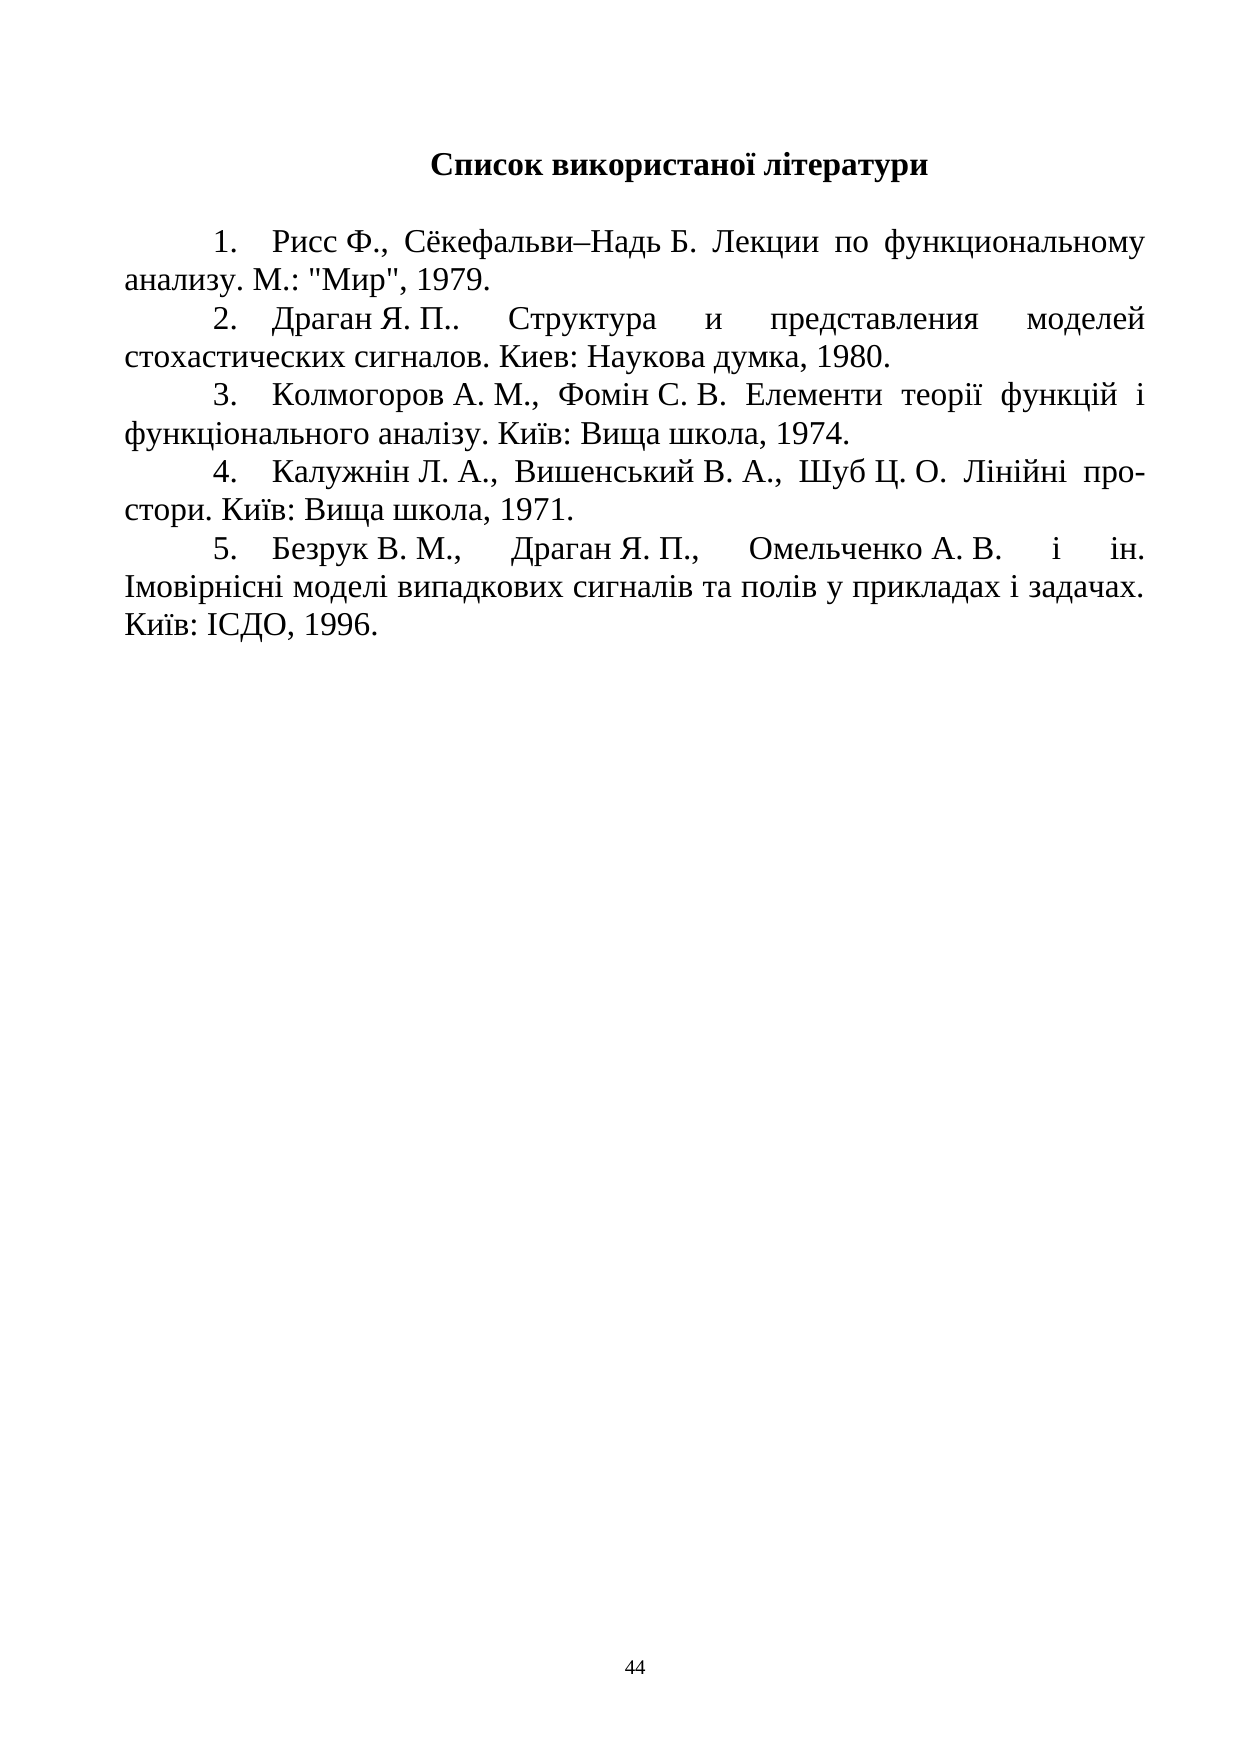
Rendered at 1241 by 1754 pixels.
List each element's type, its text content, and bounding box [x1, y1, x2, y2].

text Список використаної літератури [124, 145, 1146, 183]
list Колмогоров А. М., Фомін С. В. Елементи теорії функцій і функціонального аналізу. Київ: Вища школа, 1974. [124, 375, 1146, 451]
list Рисс Ф., Сёкефальви–Надь Б. Лекции по функциональному анализу. М.: "Мир", 1979. [124, 221, 1146, 298]
list Калужнін Л. А., Вишенський В. А., Шуб Ц. О. Лінійні про-стори. Київ: Вища школа, 1971. [124, 451, 1146, 528]
list Драган Я. П.. Структура и представления моделей стохастических сигналов. Киев: Наукова думка, 1980. [124, 298, 1146, 375]
list Безрук В. М., Драган Я. П., Омельченко А. В. і ін. Імовірнісні моделі випадкових сигналів та полів у прикладах і задачах. Київ: ІСДО, 1996. [124, 528, 1146, 643]
